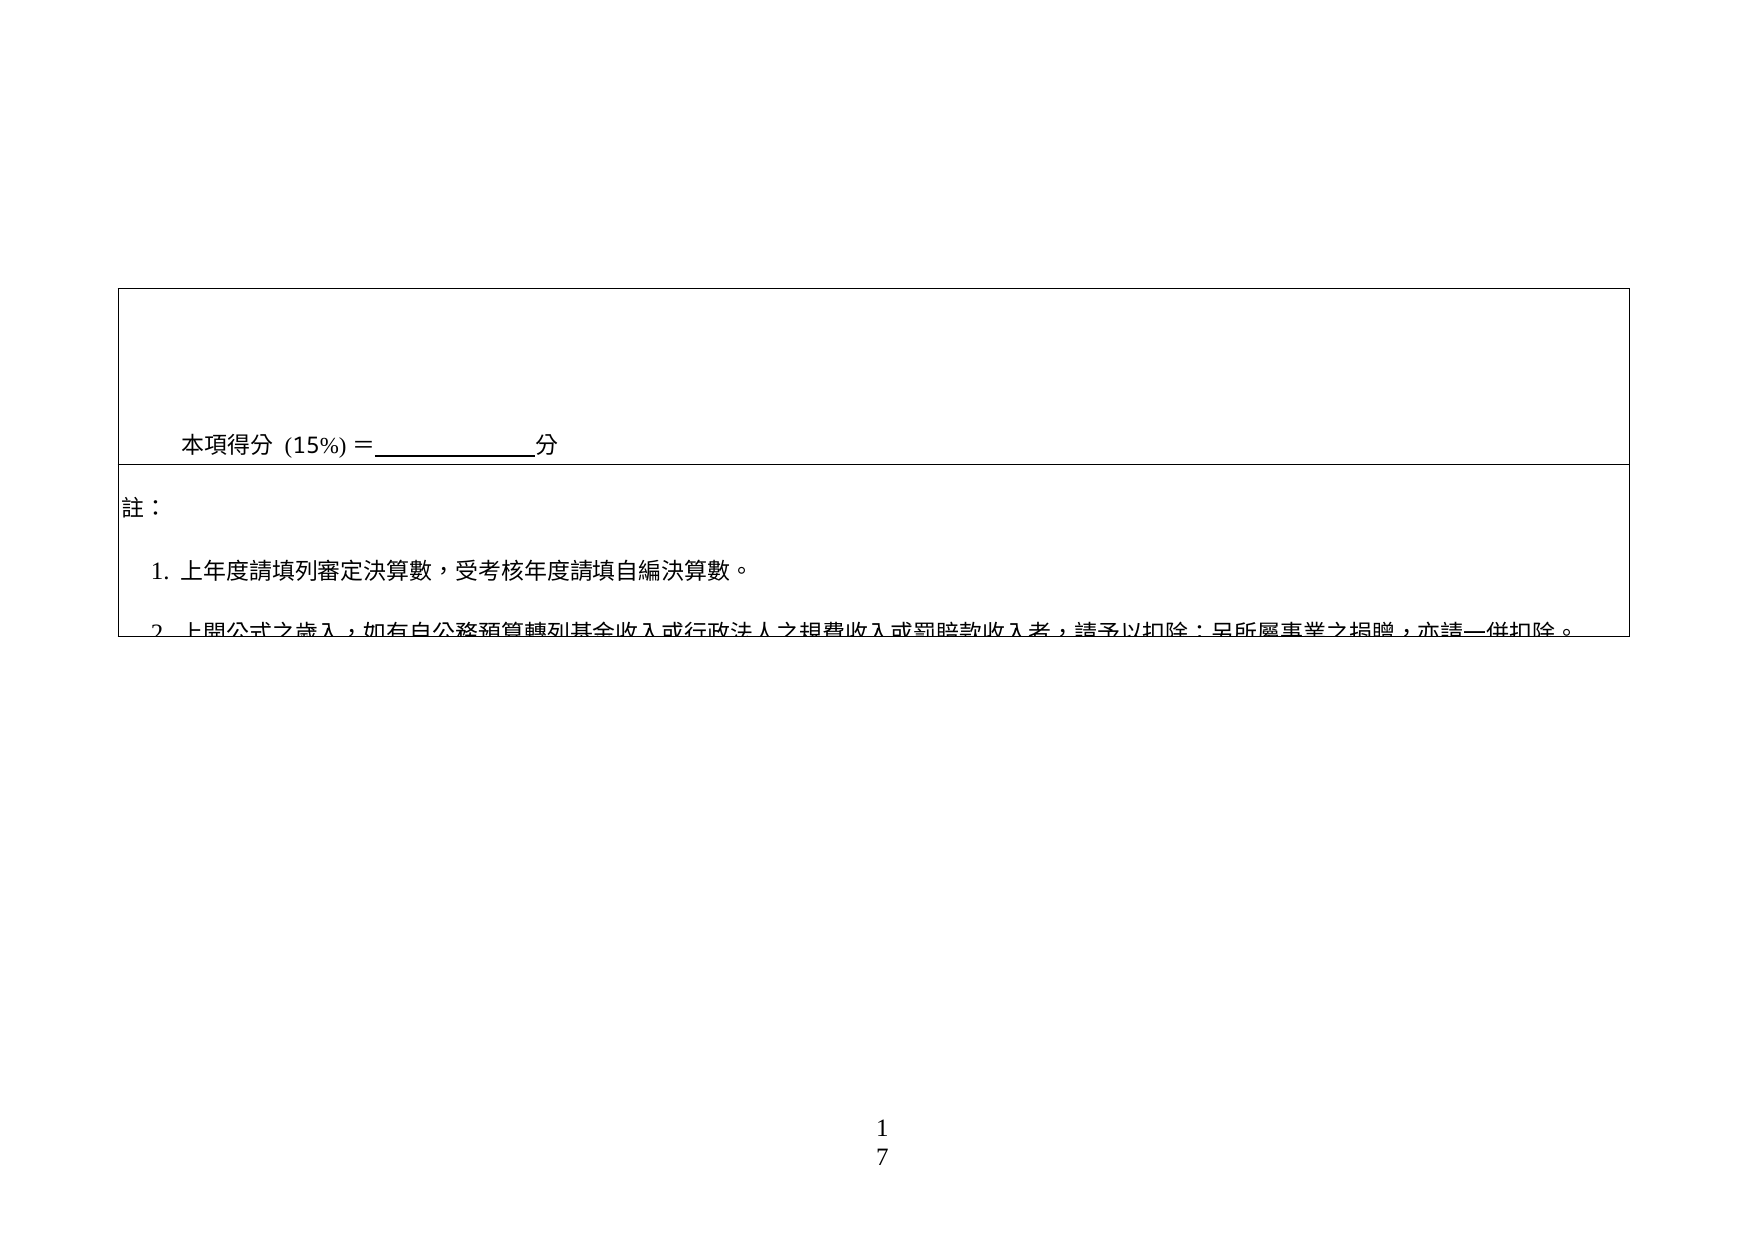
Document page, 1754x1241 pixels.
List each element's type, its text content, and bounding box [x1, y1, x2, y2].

table_cell 當年度(受考核年度)自籌財源占歲入比率較上一年度增(減)比率為核算基礎，並以最低增(減)比率者，給予基本分80分，其他地方政府每超過1%，加計1分，最高加計至100分。 ＝ ﹪ 本項得分 (15%) ＝ 分 [119, 289, 1629, 464]
table_cell [1635, 288, 1650, 464]
table_cell [1630, 288, 1635, 464]
table_cell 註： 上年度請填列審定決算數，受考核年度請填自編決算數。 上開公式之歲入，如有自公務預算轉列基金收入或行政法人之規費收入或罰賠款收入者，請予以扣除；另所屬事業之捐贈，亦請一併扣除。 請檢附相關資料（決算書表及相關證明文件）供核。 [119, 465, 1629, 636]
table_cell [1650, 288, 1658, 464]
table_cell [1650, 464, 1658, 636]
table_cell [1630, 464, 1635, 636]
table_cell [1635, 464, 1650, 636]
